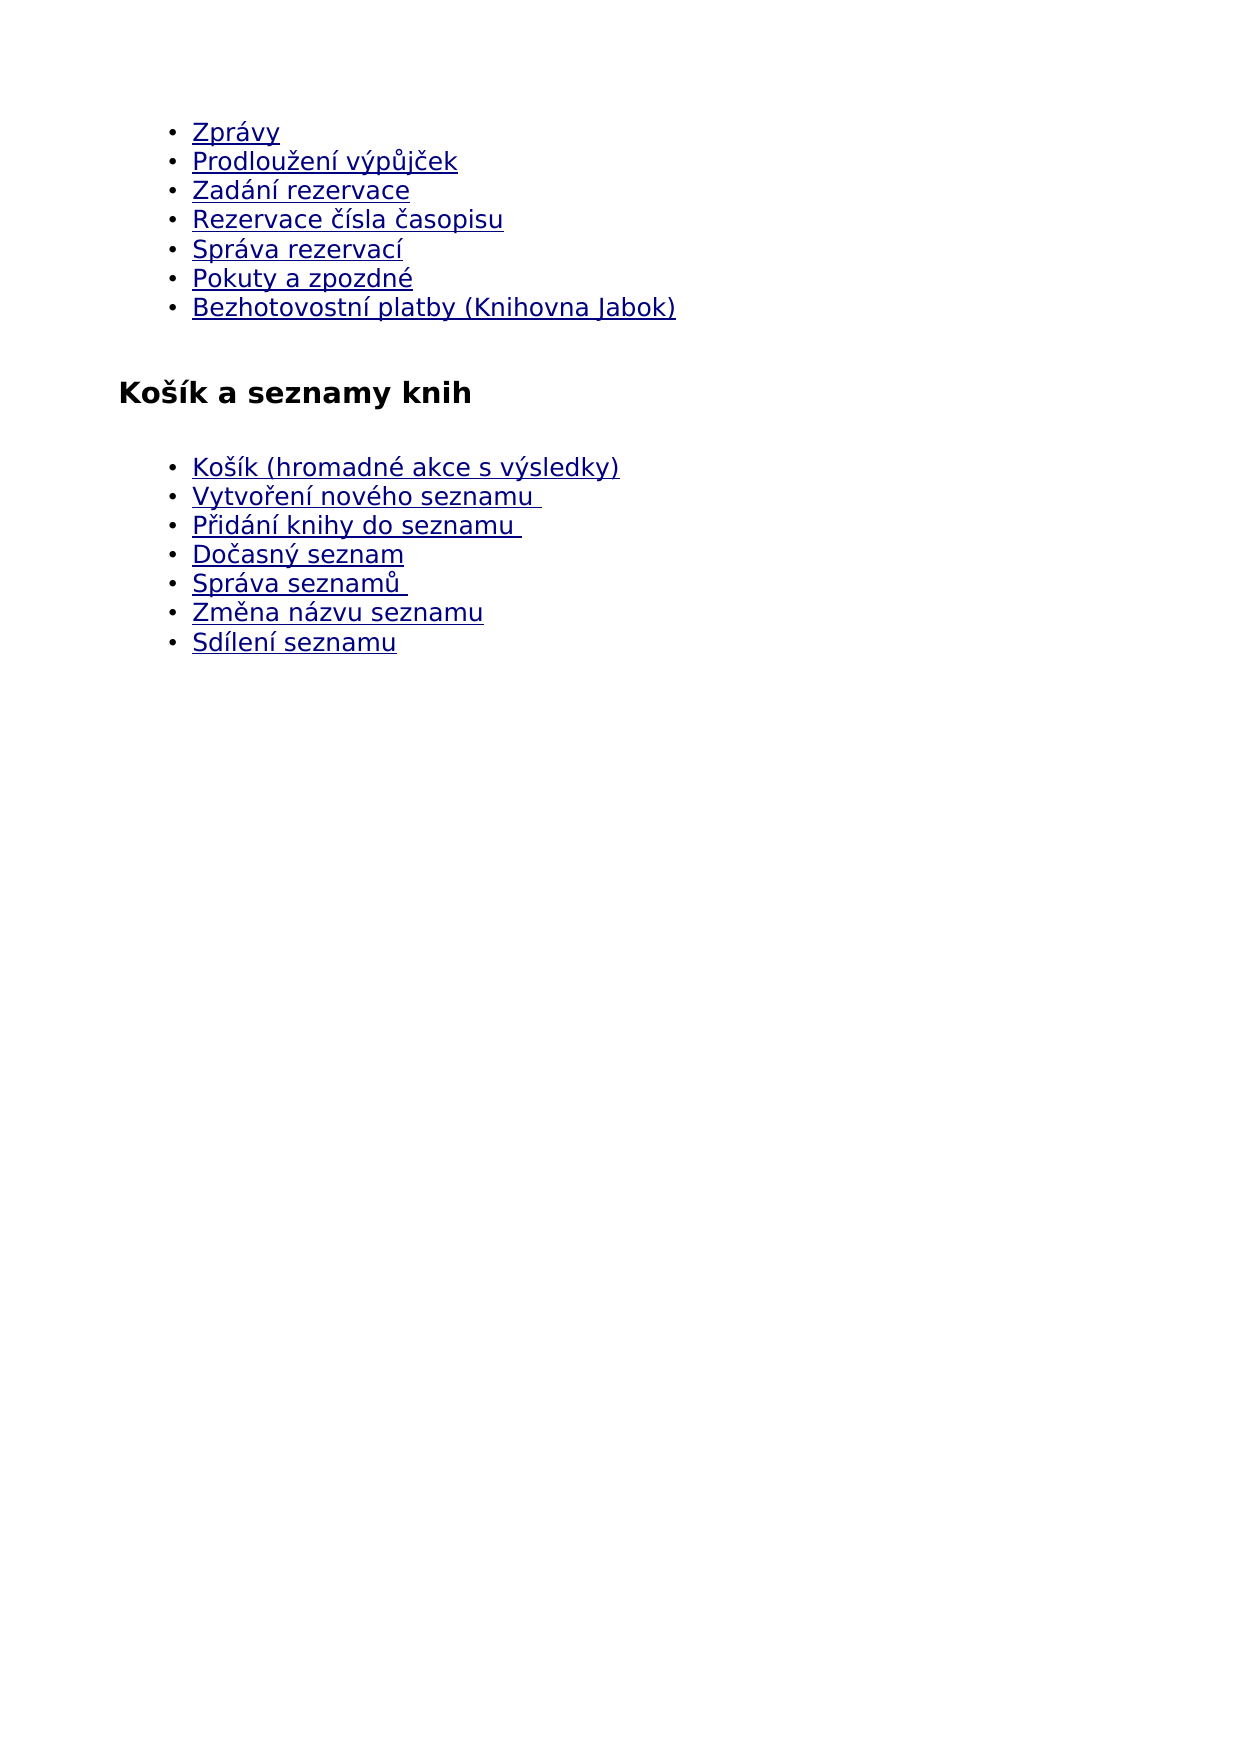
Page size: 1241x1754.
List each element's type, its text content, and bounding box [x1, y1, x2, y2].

list Prodloužení výpůjček [177, 147, 1122, 176]
list Pokuty a zpozdné [177, 264, 1122, 293]
list Sdílení seznamu [177, 628, 1122, 657]
list Správa rezervací [177, 235, 1122, 264]
list Změna názvu seznamu [177, 598, 1122, 628]
list Bezhotovostní platby (Knihovna Jabok) [177, 293, 1122, 322]
list Zadání rezervace [177, 176, 1122, 206]
list Vytvoření nového seznamu [177, 482, 1122, 511]
list Košík (hromadné akce s výsledky) [177, 453, 1122, 482]
list Správa seznamů [177, 569, 1122, 598]
subtitle Košík a seznamy knih [118, 377, 1122, 411]
list Přidání knihy do seznamu [177, 511, 1122, 540]
list Zprávy [177, 118, 1122, 147]
list Rezervace čísla časopisu [177, 206, 1122, 235]
list Dočasný seznam [177, 540, 1122, 569]
